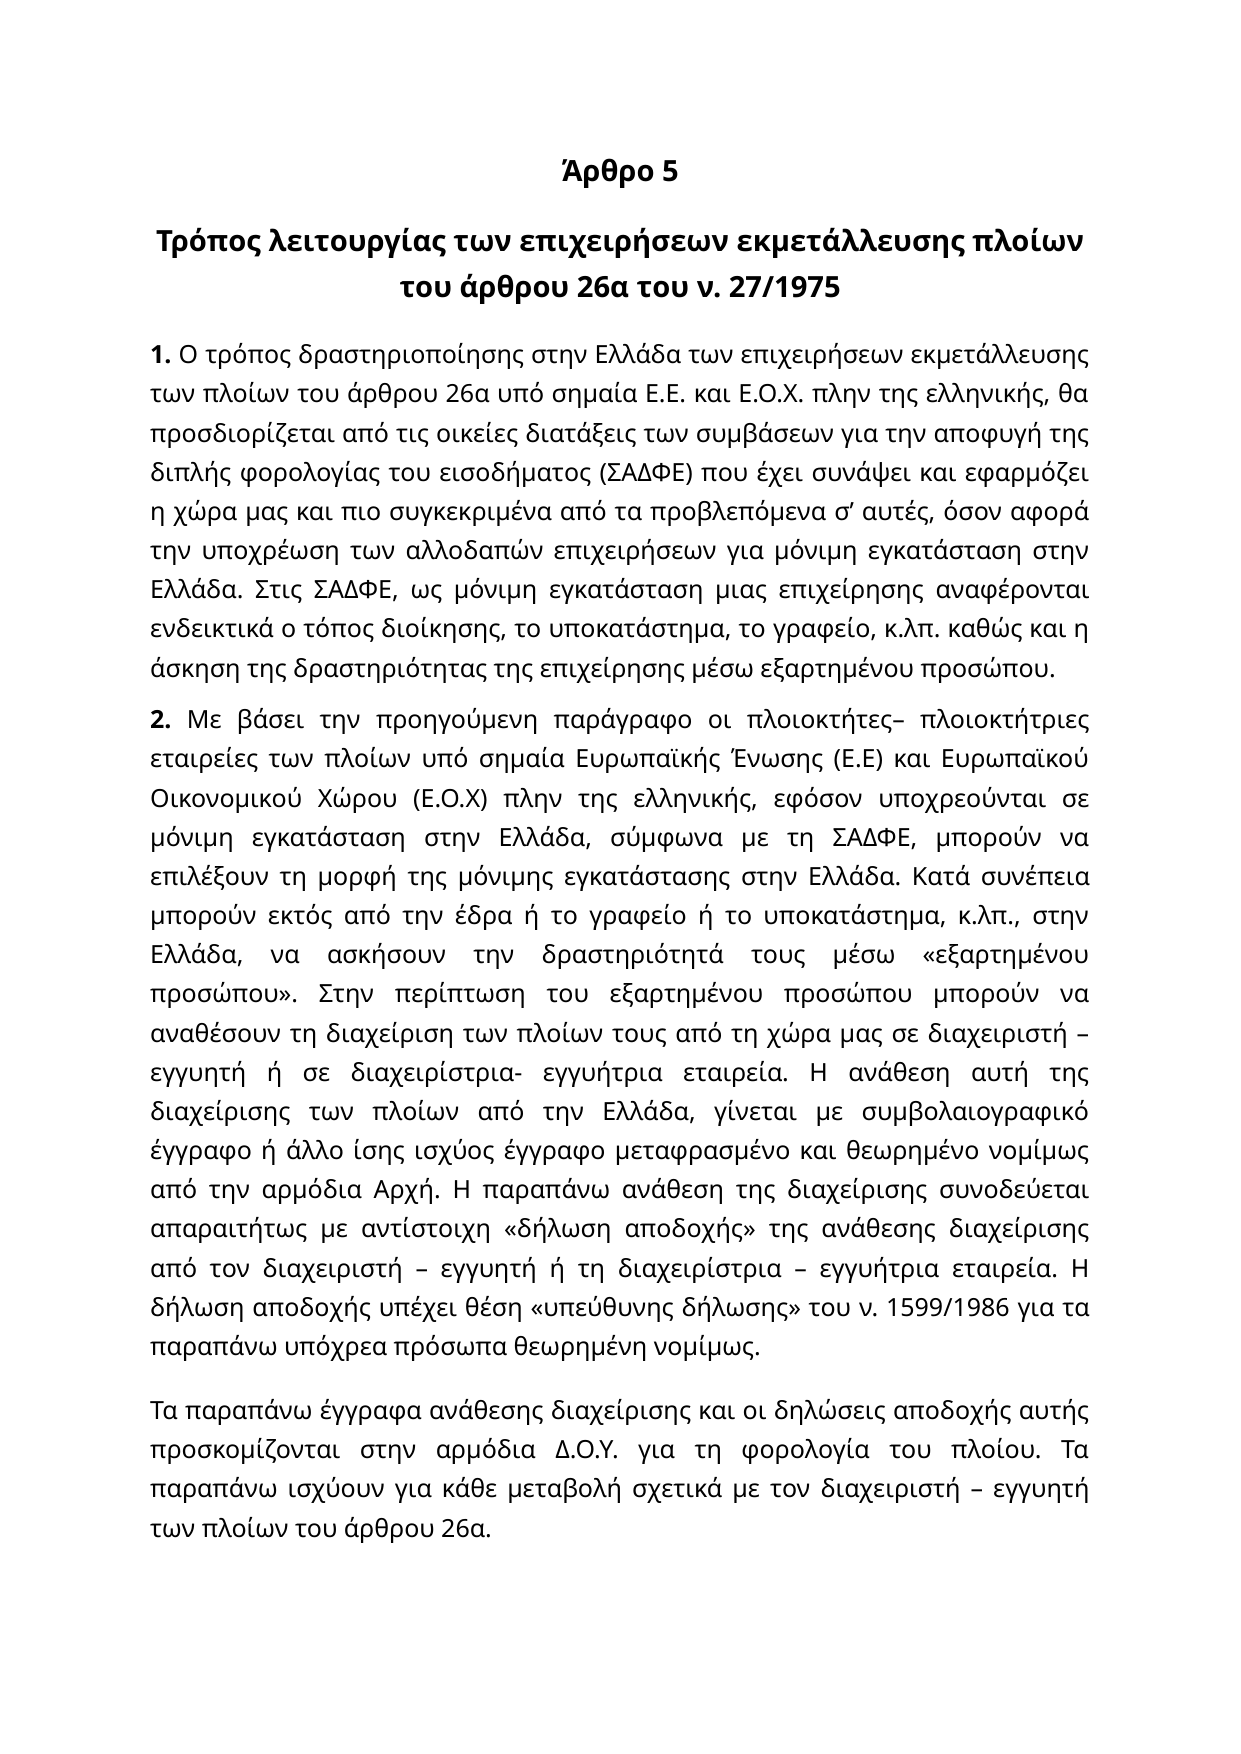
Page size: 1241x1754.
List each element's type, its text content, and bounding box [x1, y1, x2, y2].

text 2. Με βάσει την προηγούμενη παράγραφο οι πλοιοκτήτες– πλοιοκτήτριες εταιρείες των πλοίων υπό σημαία Ευρωπαϊκής Ένωσης (Ε.Ε) και Ευρωπαϊκού Οικονομικού Χώρου (Ε.Ο.Χ) πλην της ελληνικής, εφόσον υποχρεούνται σε μόνιμη εγκατάσταση στην Ελλάδα, σύμφωνα με τη ΣΑΔΦΕ, μπορούν να επιλέξουν τη μορφή της μόνιμης εγκατάστασης στην Ελλάδα. Κατά συνέπεια μπορούν εκτός από την έδρα ή το γραφείο ή το υποκατάστημα, κ.λπ., στην Ελλάδα, να ασκήσουν την δραστηριότητά τους μέσω «εξαρτημένου προσώπου». Στην περίπτωση του εξαρτημένου προσώπου μπορούν να αναθέσουν τη διαχείριση των πλοίων τους από τη χώρα μας σε διαχειριστή – εγγυητή ή σε διαχειρίστρια- εγγυήτρια εταιρεία. Η ανάθεση αυτή της διαχείρισης των πλοίων από την Ελλάδα, γίνεται με συμβολαιογραφικό έγγραφο ή άλλο ίσης ισχύος έγγραφο μεταφρασμένο και θεωρημένο νομίμως από την αρμόδια Αρχή. Η παραπάνω ανάθεση της διαχείρισης συνοδεύεται απαραιτήτως με αντίστοιχη «δήλωση αποδοχής» της ανάθεσης διαχείρισης από τον διαχειριστή – εγγυητή ή τη διαχειρίστρια – εγγυήτρια εταιρεία. Η δήλωση αποδοχής υπέχει θέση «υπεύθυνης δήλωσης» του ν. 1599/1986 για τα παραπάνω υπόχρεα πρόσωπα θεωρημένη νομίμως. [150, 702, 1090, 1363]
subtitle Τρόπος λειτουργίας των επιχειρήσεων εκμετάλλευσης πλοίων του άρθρου 26α του ν. 27/1975 [150, 221, 1090, 306]
subtitle Άρθρο 5 [150, 150, 1090, 190]
text 1. Ο τρόπος δραστηριοποίησης στην Ελλάδα των επιχειρήσεων εκμετάλλευσης των πλοίων του άρθρου 26α υπό σημαία Ε.Ε. και Ε.Ο.Χ. πλην της ελληνικής, θα προσδιορίζεται από τις οικείες διατάξεις των συμβάσεων για την αποφυγή της διπλής φορολογίας του εισοδήματος (ΣΑΔΦΕ) που έχει συνάψει και εφαρμόζει η χώρα μας και πιο συγκεκριμένα από τα προβλεπόμενα σ’ αυτές, όσον αφορά την υποχρέωση των αλλοδαπών επιχειρήσεων για μόνιμη εγκατάσταση στην Ελλάδα. Στις ΣΑΔΦΕ, ως μόνιμη εγκατάσταση μιας επιχείρησης αναφέρονται ενδεικτικά ο τόπος διοίκησης, το υποκατάστημα, το γραφείο, κ.λπ. καθώς και η άσκηση της δραστηριότητας της επιχείρησης μέσω εξαρτημένου προσώπου. [150, 337, 1090, 684]
text Τα παραπάνω έγγραφα ανάθεσης διαχείρισης και οι δηλώσεις αποδοχής αυτής προσκομίζονται στην αρμόδια Δ.Ο.Υ. για τη φορολογία του πλοίου. Τα παραπάνω ισχύουν για κάθε μεταβολή σχετικά με τον διαχειριστή – εγγυητή των πλοίων του άρθρου 26α. [150, 1393, 1090, 1544]
